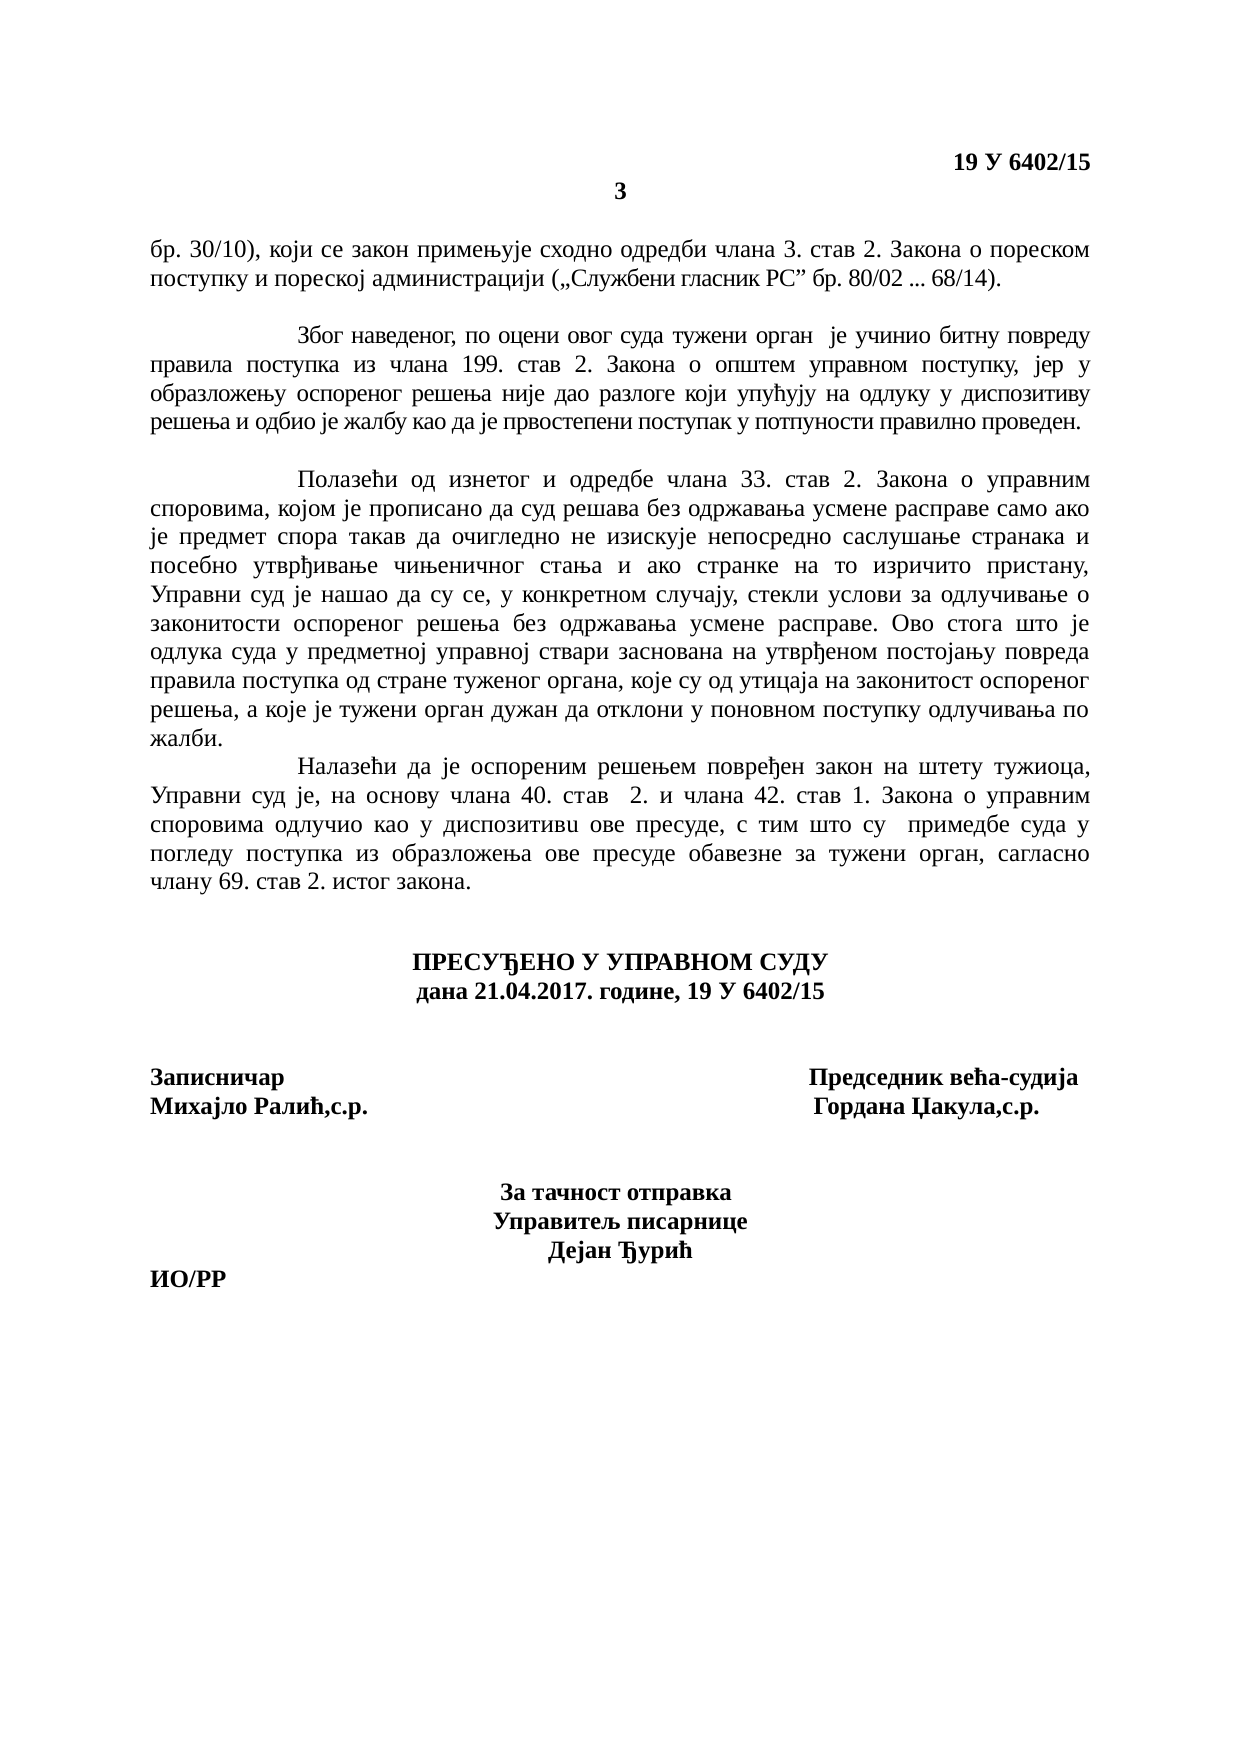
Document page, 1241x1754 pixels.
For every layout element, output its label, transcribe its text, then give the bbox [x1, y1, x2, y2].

text Налазећи да је оспореним решењем повређен закон на штету тужиоца, Управни суд је, на основу члана 40. став 2. и члана 42. став 1. Закона о управним споровима одлучио као у диспозитивu ове пресуде, с тим што су примедбе суда у погледу поступка из образложења ове пресуде обавезне за тужени орган, сагласно члану 69. став 2. истог закона. [150, 751, 1091, 895]
text Због наведеног, по оцени овог суда тужени орган је учинио битну повреду правила поступка из члана 199. став 2. Закона о општем управном поступку, јер у образложењу оспореног решења није дао разлоге који упућују на одлуку у диспозитиву решења и одбио је жалбу као да је првостепени поступак у потпуности правилно проведен. [150, 320, 1091, 435]
text Михајло Ралић,с.р. Гордана Џакула,с.р. [150, 1091, 1091, 1120]
text Управитељ писарнице [150, 1206, 1091, 1235]
text Полазећи од изнетог и одредбе члана 33. став 2. Закона о управним споровима, којом је прописано да суд решава без одржавања усмене расправе само ако је предмет спора такав да очигледно не изискује непосредно саслушање странака и посебно утврђивање чињеничног стања и ако странке на то изричито пристану, Управни суд је нашао да су се, у конкретном случају, стекли услови за одлучивање о законитости оспореног решења без одржавања усмене расправе. Ово стога што је одлука суда у предметној управној ствари заснована на утврђеном постојању повреда правила поступка од стране туженог органа, које су од утицаја на законитост оспореног решења, а које је тужени орган дужан да отклони у поновном поступку одлучивања по жалби. [150, 464, 1091, 751]
text дана 21.04.2017. године, 19 У 6402/15 [150, 976, 1091, 1005]
text Дејан Ђурић [150, 1235, 1091, 1264]
text ИО/РР [150, 1264, 1091, 1292]
text За тачност отправка [150, 1177, 1091, 1206]
text Записничар Председник већа-судија [150, 1062, 1091, 1091]
text бр. 30/10), који се закон примењује сходно одредби члана 3. став 2. Закона о пореском поступку и пореској администрацији („Службени гласник РС” бр. 80/02 ... 68/14). [150, 234, 1091, 291]
text ПРЕСУЂЕНО У УПРАВНОМ СУДУ [150, 947, 1091, 976]
